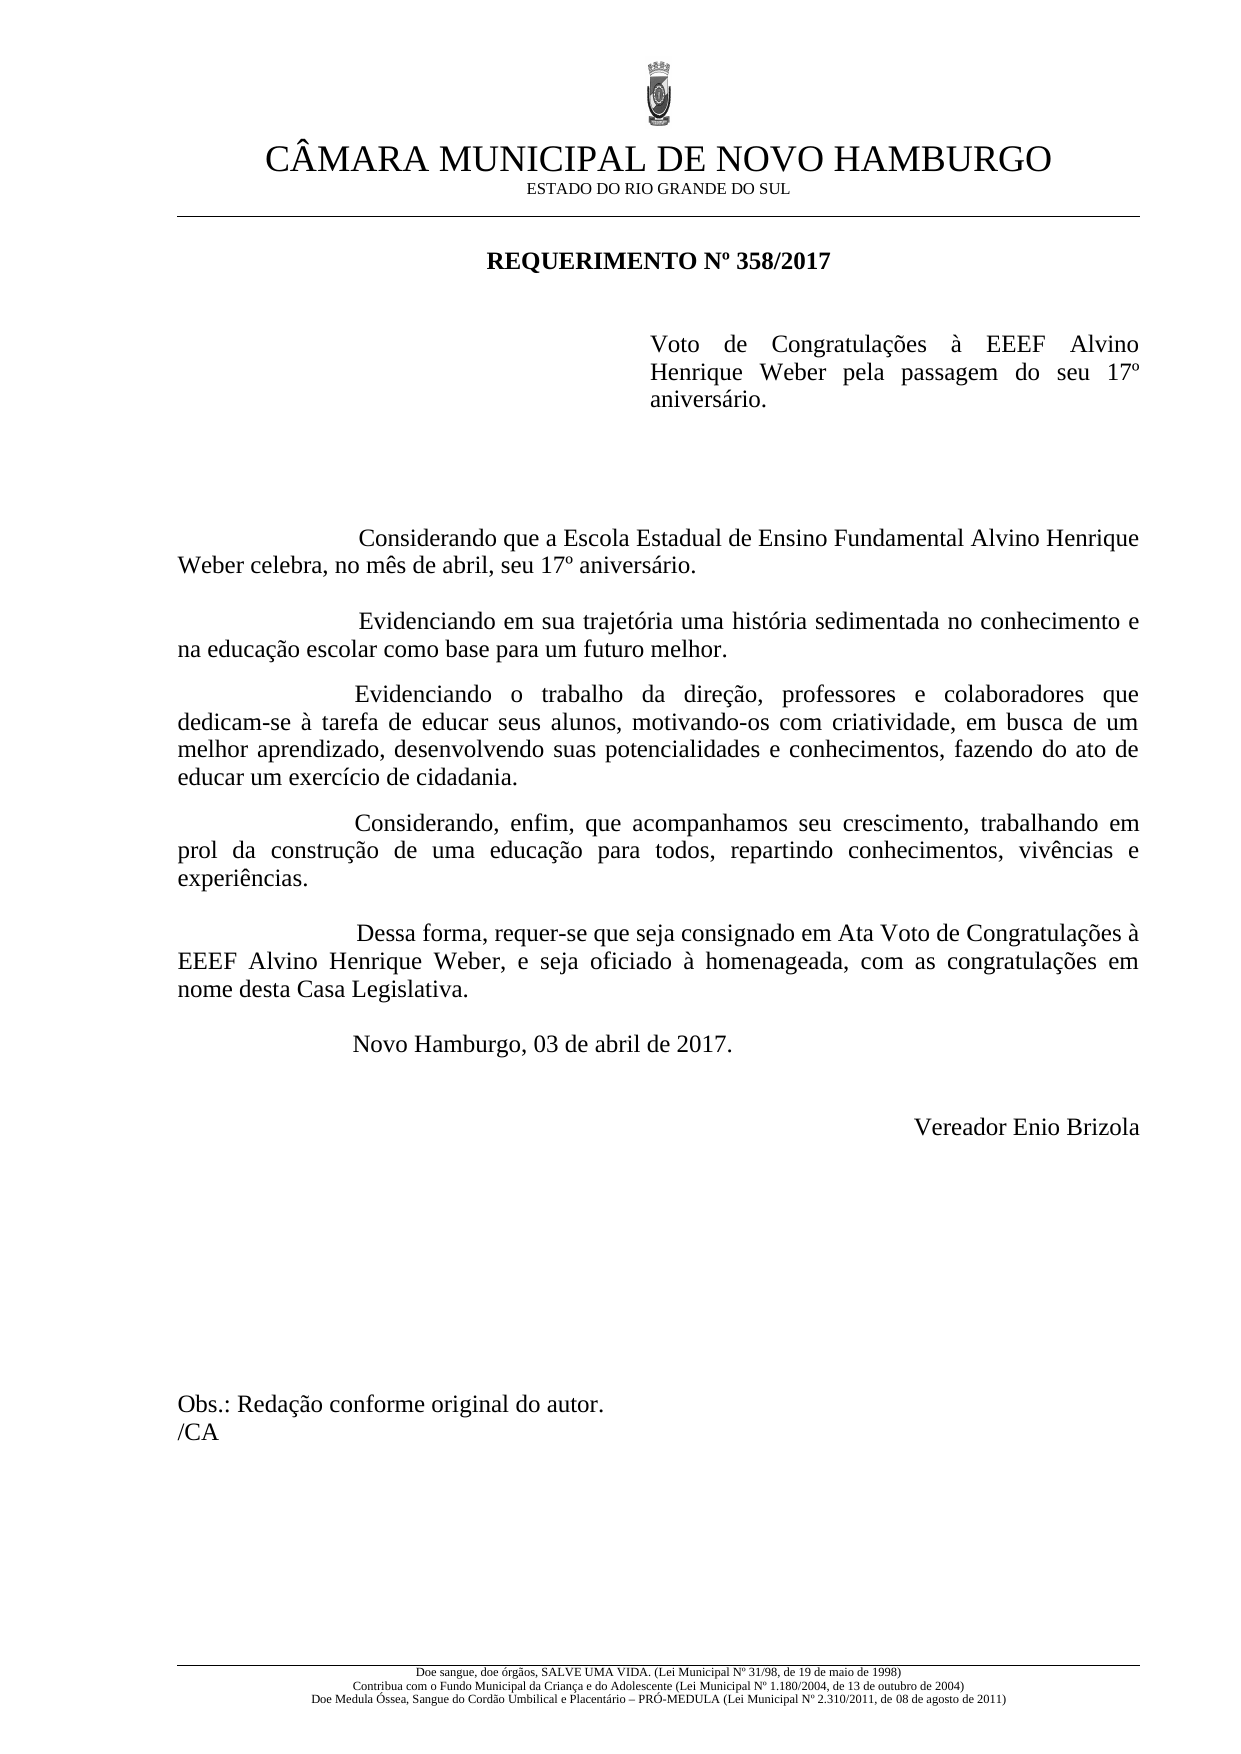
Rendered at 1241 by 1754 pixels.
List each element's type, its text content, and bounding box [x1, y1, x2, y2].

text /CA [177, 1418, 1140, 1446]
text Obs.: Redação conforme original do autor. [177, 1391, 1140, 1418]
list Novo Hamburgo, 03 de abril de 2017. [177, 1030, 1140, 1058]
text Dessa forma, requer-se que seja consignado em Ata Voto de Congratulações à EEEF Alvino Henrique Weber, e seja oficiado à homenageada, com as congratulações em nome desta Casa Legislativa. [177, 919, 1140, 1003]
text Vereador Enio Brizola [177, 1113, 1140, 1141]
text Considerando, enfim, que acompanhamos seu crescimento, trabalhando em prol da construção de uma educação para todos, repartindo conhecimentos, vivências e experiências. [177, 809, 1140, 892]
text REQUERIMENTO Nº 358/2017 [177, 247, 1140, 274]
text Evidenciando em sua trajetória uma história sedimentada no conhecimento e na educação escolar como base para um futuro melhor. [177, 607, 1140, 662]
text Evidenciando o trabalho da direção, professores e colaboradores que dedicam-se à tarefa de educar seus alunos, motivando-os com criatividade, em busca de um melhor aprendizado, desenvolvendo suas potencialidades e conhecimentos, fazendo do ato de educar um exercício de cidadania. [177, 680, 1140, 791]
text Considerando que a Escola Estadual de Ensino Fundamental Alvino Henrique Weber celebra, no mês de abril, seu 17º aniversário. [177, 524, 1140, 579]
text Voto de Congratulações à EEEF Alvino Henrique Weber pela passagem do seu 17º aniversário. [650, 330, 1140, 413]
